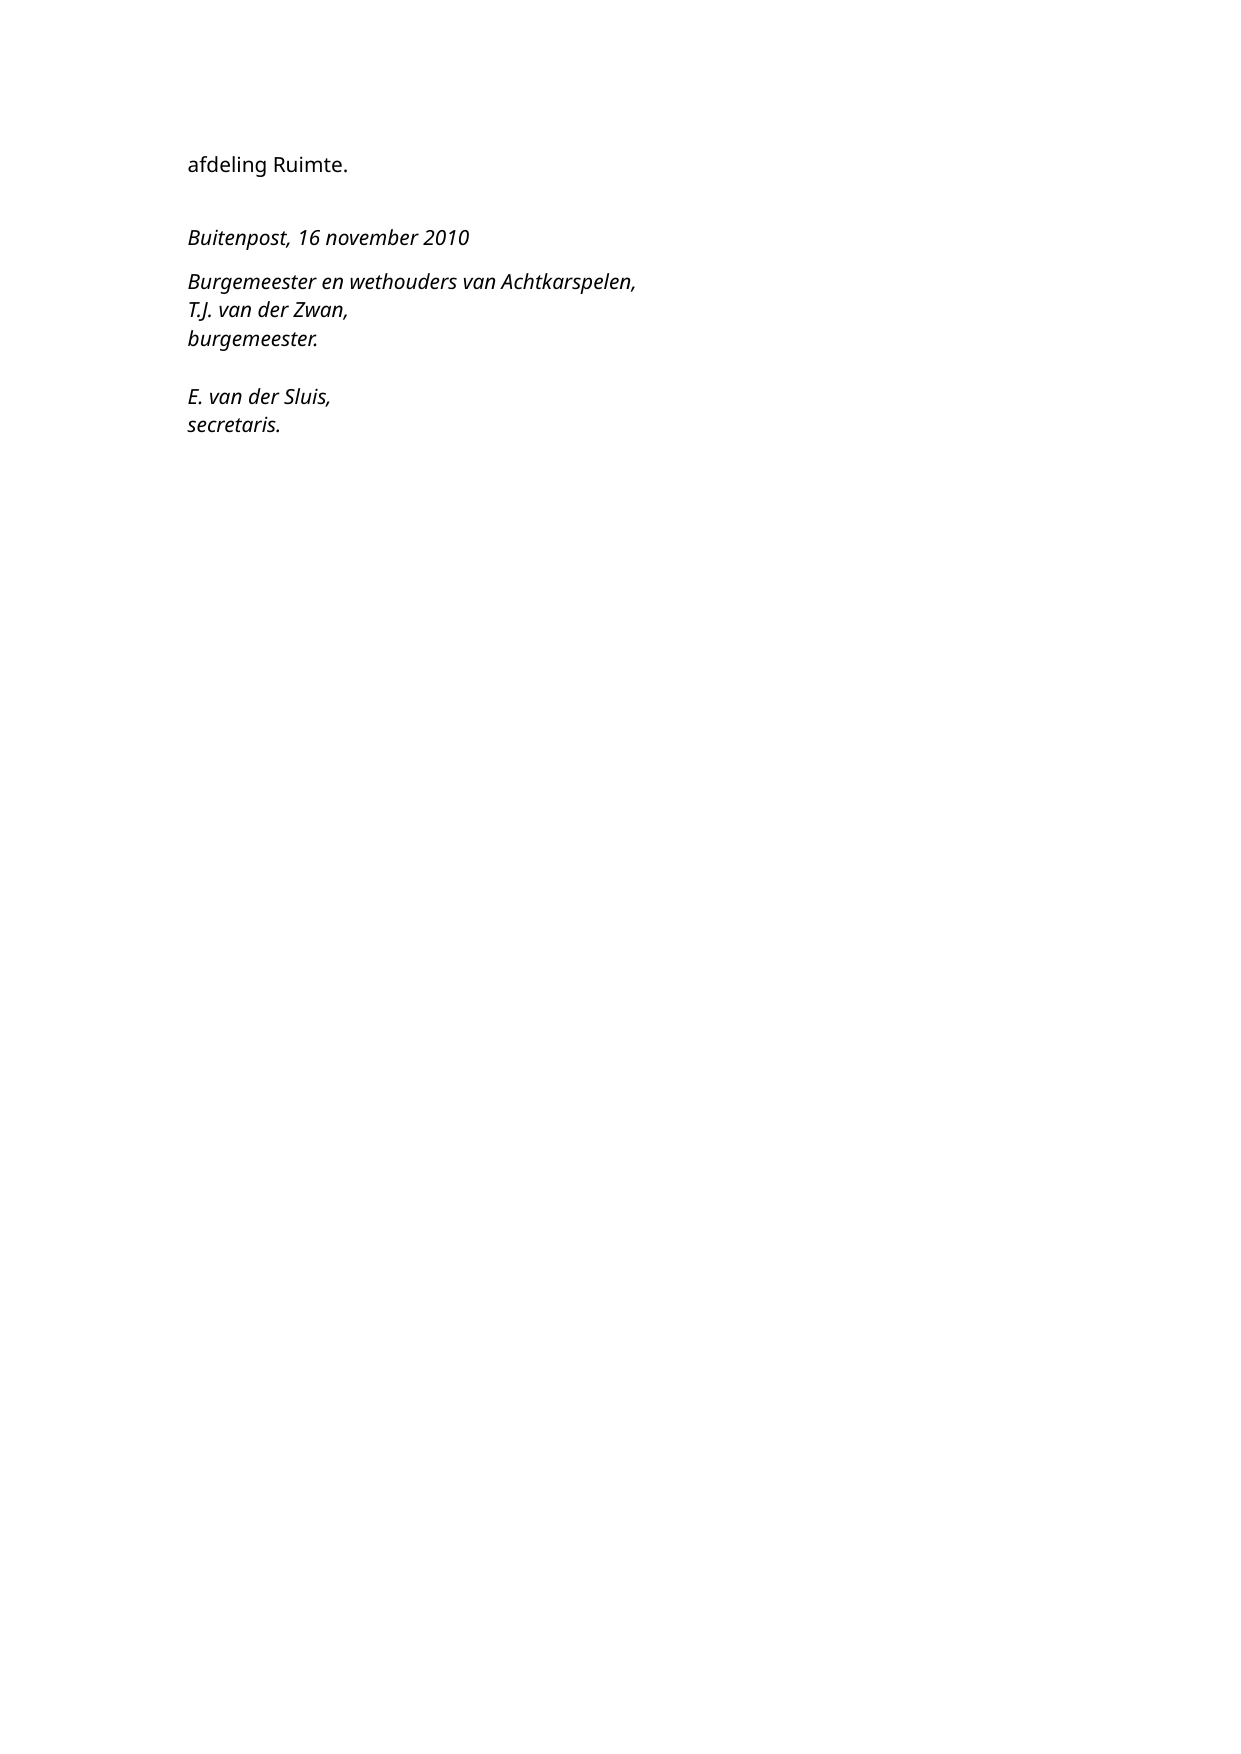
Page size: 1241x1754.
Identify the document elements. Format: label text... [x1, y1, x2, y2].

text Burgemeester en wethouders van Achtkarspelen, [187, 267, 1053, 295]
text E. van der Sluis, [187, 382, 1053, 411]
text Buitenpost, 16 november 2010 [187, 223, 1053, 252]
text secretaris. [187, 411, 1053, 439]
text T.J. van der Zwan, [187, 295, 1053, 324]
text burgemeester. [187, 324, 1053, 352]
text afdeling Ruimte. [187, 150, 1053, 178]
